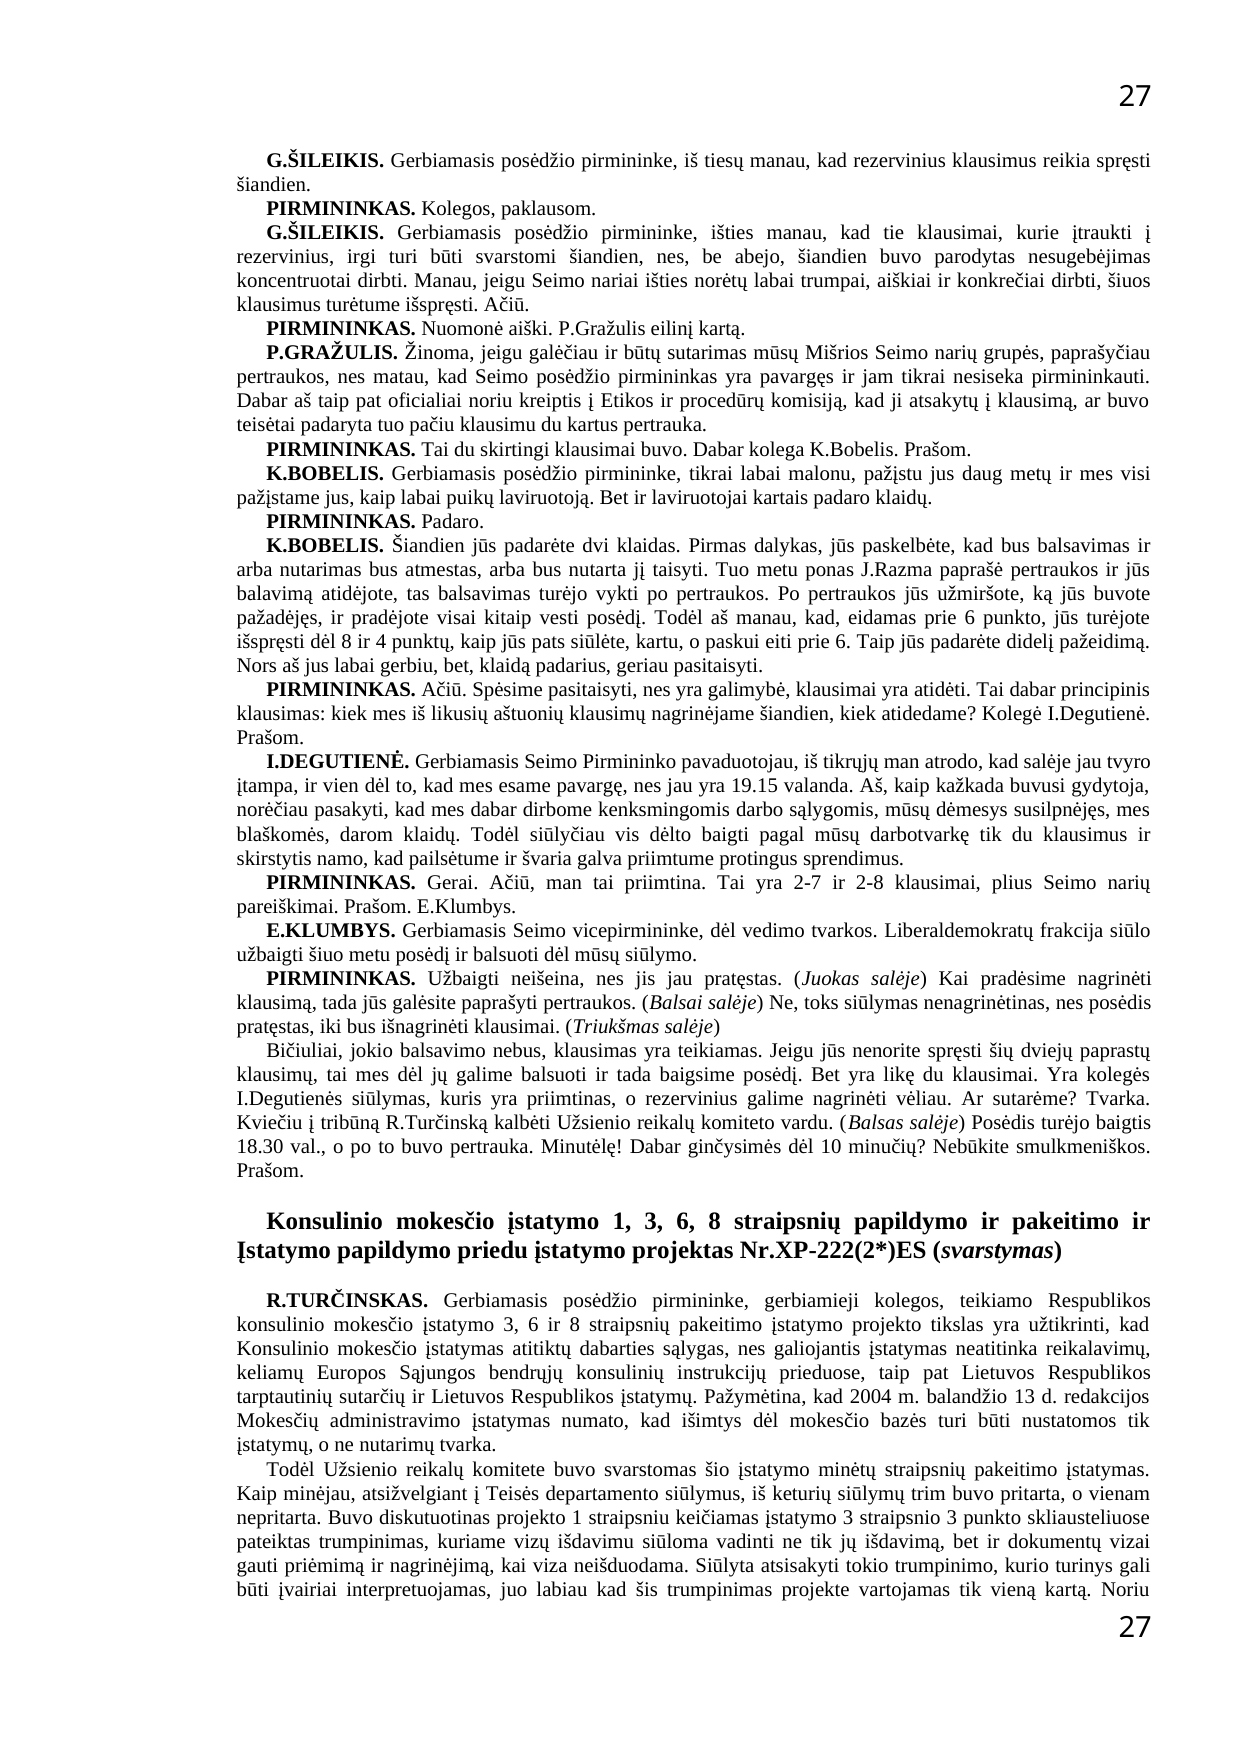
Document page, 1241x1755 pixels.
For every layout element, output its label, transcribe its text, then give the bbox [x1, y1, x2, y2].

text PIRMININKAS. Ačiū. Spėsime pasitaisyti, nes yra galimybė, klausimai yra atidėti. Tai dabar principinis klausimas: kiek mes iš likusių aštuonių klausimų nagrinėjame šiandien, kiek atidedame? Kolegė I.Degutienė. Prašom. [236, 677, 1152, 749]
text PIRMININKAS. Gerai. Ačiū, man tai priimtina. Tai yra 2-7 ir 2-8 klausimai, plius Seimo narių pareiškimai. Prašom. E.Klumbys. [236, 869, 1152, 918]
text PIRMININKAS. Nuomonė aiški. P.Gražulis eilinį kartą. [236, 316, 1152, 340]
text I.DEGUTIENĖ. Gerbiamasis Seimo Pirmininko pavaduotojau, iš tikrųjų man atrodo, kad salėje jau tvyro įtampa, ir vien dėl to, kad mes esame pavargę, nes jau yra 19.15 valanda. Aš, kaip kažkada buvusi gydytoja, norėčiau pasakyti, kad mes dabar dirbome kenksmingomis darbo sąlygomis, mūsų dėmesys susilpnėjęs, mes blaškomės, darom klaidų. Todėl siūlyčiau vis dėlto baigti pagal mūsų darbotvarkę tik du klausimus ir skirstytis namo, kad pailsėtume ir švaria galva priimtume protingus sprendimus. [236, 749, 1152, 869]
text PIRMININKAS. Kolegos, paklausom. [236, 196, 1152, 220]
text R.TURČINSKAS. Gerbiamasis posėdžio pirmininke, gerbiamieji kolegos, teikiamo Respublikos konsulinio mokesčio įstatymo 3, 6 ir 8 straipsnių pakeitimo įstatymo projekto tikslas yra užtikrinti, kad Konsulinio mokesčio įstatymas atitiktų dabarties sąlygas, nes galiojantis įstatymas neatitinka reikalavimų, keliamų Europos Sąjungos bendrųjų konsulinių instrukcijų prieduose, taip pat Lietuvos Respublikos tarptautinių sutarčių ir Lietuvos Respublikos įstatymų. Pažymėtina, kad 2004 m. balandžio 13 d. redakcijos Mokesčių administravimo įstatymas numato, kad išimtys dėl mokesčio bazės turi būti nustatomos tik įstatymų, o ne nutarimų tvarka. [236, 1288, 1152, 1456]
text PIRMININKAS. Užbaigti neišeina, nes jis jau pratęstas. (Juokas salėje) Kai pradėsime nagrinėti klausimą, tada jūs galėsite paprašyti pertraukos. (Balsai salėje) Ne, toks siūlymas nenagrinėtinas, nes posėdis pratęstas, iki bus išnagrinėti klausimai. (Triukšmas salėje) [236, 966, 1152, 1038]
text Todėl Užsienio reikalų komitete buvo svarstomas šio įstatymo minėtų straipsnių pakeitimo įstatymas. Kaip minėjau, atsižvelgiant į Teisės departamento siūlymus, iš keturių siūlymų trim buvo pritarta, o vienam nepritarta. Buvo diskutuotinas projekto 1 straipsniu keičiamas įstatymo 3 straipsnio 3 punkto skliausteliuose pateiktas trumpinimas, kuriame vizų išdavimu siūloma vadinti ne tik jų išdavimą, bet ir dokumentų vizai gauti priėmimą ir nagrinėjimą, kai viza neišduodama. Siūlyta atsisakyti tokio trumpinimo, kurio turinys gali būti įvairiai interpretuojamas, juo labiau kad šis trumpinimas projekte vartojamas tik vieną kartą. Noriu [236, 1456, 1152, 1601]
text PIRMININKAS. Tai du skirtingi klausimai buvo. Dabar kolega K.Bobelis. Prašom. [236, 436, 1152, 461]
text K.BOBELIS. Šiandien jūs padarėte dvi klaidas. Pirmas dalykas, jūs paskelbėte, kad bus balsavimas ir arba nutarimas bus atmestas, arba bus nutarta jį taisyti. Tuo metu ponas J.Razma paprašė pertraukos ir jūs balavimą atidėjote, tas balsavimas turėjo vykti po pertraukos. Po pertraukos jūs užmiršote, ką jūs buvote pažadėjęs, ir pradėjote visai kitaip vesti posėdį. Todėl aš manau, kad, eidamas prie 6 punkto, jūs turėjote išspręsti dėl 8 ir 4 punktų, kaip jūs pats siūlėte, kartu, o paskui eiti prie 6. Taip jūs padarėte didelį pažeidimą. Nors aš jus labai gerbiu, bet, klaidą padarius, geriau pasitaisyti. [236, 533, 1152, 677]
text PIRMININKAS. Padaro. [236, 509, 1152, 533]
text K.BOBELIS. Gerbiamasis posėdžio pirmininke, tikrai labai malonu, pažįstu jus daug metų ir mes visi pažįstame jus, kaip labai puikų laviruotoją. Bet ir laviruotojai kartais padaro klaidų. [236, 461, 1152, 509]
text P.GRAŽULIS. Žinoma, jeigu galėčiau ir būtų sutarimas mūsų Mišrios Seimo narių grupės, paprašyčiau pertraukos, nes matau, kad Seimo posėdžio pirmininkas yra pavargęs ir jam tikrai nesiseka pirmininkauti. Dabar aš taip pat oficialiai noriu kreiptis į Etikos ir procedūrų komisiją, kad ji atsakytų į klausimą, ar buvo teisėtai padaryta tuo pačiu klausimu du kartus pertrauka. [236, 340, 1152, 436]
text G.ŠILEIKIS. Gerbiamasis posėdžio pirmininke, išties manau, kad tie klausimai, kurie įtraukti į rezervinius, irgi turi būti svarstomi šiandien, nes, be abejo, šiandien buvo parodytas nesugebėjimas koncentruotai dirbti. Manau, jeigu Seimo nariai išties norėtų labai trumpai, aiškiai ir konkrečiai dirbti, šiuos klausimus turėtume išspręsti. Ačiū. [236, 220, 1152, 316]
text Konsulinio mokesčio įstatymo 1, 3, 6, 8 straipsnių papildymo ir pakeitimo ir Įstatymo papildymo priedu įstatymo projektas Nr.XP-222(2*)ES (svarstymas) [236, 1206, 1152, 1264]
text G.ŠILEIKIS. Gerbiamasis posėdžio pirmininke, iš tiesų manau, kad rezervinius klausimus reikia spręsti šiandien. [236, 148, 1152, 196]
text E.KLUMBYS. Gerbiamasis Seimo vicepirmininke, dėl vedimo tvarkos. Liberaldemokratų frakcija siūlo užbaigti šiuo metu posėdį ir balsuoti dėl mūsų siūlymo. [236, 918, 1152, 966]
text Bičiuliai, jokio balsavimo nebus, klausimas yra teikiamas. Jeigu jūs nenorite spręsti šių dviejų paprastų klausimų, tai mes dėl jų galime balsuoti ir tada baigsime posėdį. Bet yra likę du klausimai. Yra kolegės I.Degutienės siūlymas, kuris yra priimtinas, o rezervinius galime nagrinėti vėliau. Ar sutarėme? Tvarka. Kviečiu į tribūną R.Turčinską kalbėti Užsienio reikalų komiteto vardu. (Balsas salėje) Posėdis turėjo baigtis 18.30 val., o po to buvo pertrauka. Minutėlę! Dabar ginčysimės dėl 10 minučių? Nebūkite smulkmeniškos. Prašom. [236, 1038, 1152, 1182]
